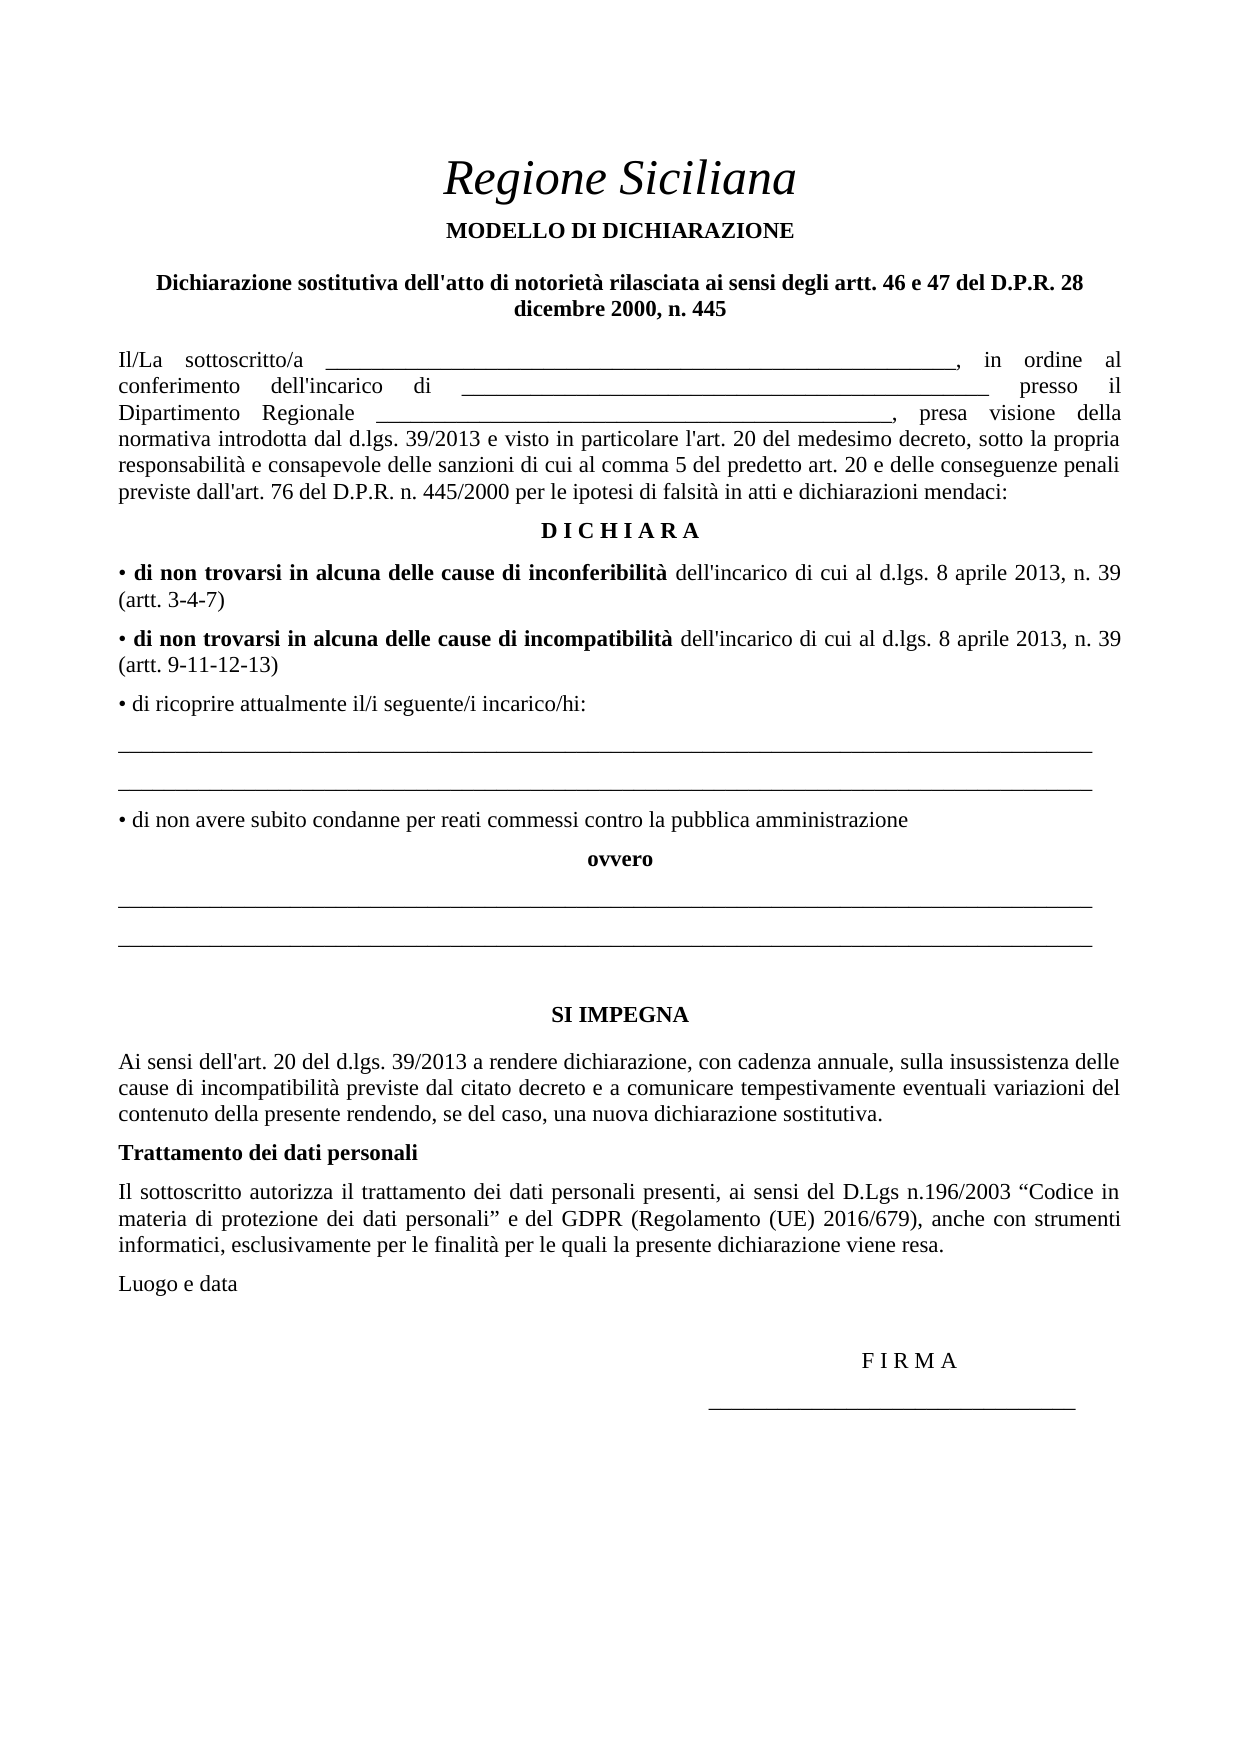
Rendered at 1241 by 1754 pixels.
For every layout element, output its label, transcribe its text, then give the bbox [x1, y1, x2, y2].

text dicembre 2000, n. 445 [118, 295, 1122, 321]
text Trattamento dei dati personali [118, 1139, 1122, 1166]
text • di non trovarsi in alcuna delle cause di incompatibilità dell'incarico di cui al d.lgs. 8 aprile 2013, n. 39 (artt. 9-11-12-13) [118, 624, 1122, 677]
text Ai sensi dell'art. 20 del d.lgs. 39/2013 a rendere dichiarazione, con cadenza annuale, sulla insussistenza delle cause di incompatibilità previste dal citato decreto e a comunicare tempestivamente eventuali variazioni del contenuto della presente rendendo, se del caso, una nuova dichiarazione sostitutiva. [118, 1048, 1122, 1127]
text SI IMPEGNA [118, 1001, 1122, 1027]
text _____________________________________________________________________________________ [118, 729, 1122, 755]
text MODELLO DI DICHIARAZIONE [118, 218, 1122, 244]
text Il/La sottoscritto/a _______________________________________________________, in ordine al conferimento dell'incarico di ______________________________________________ presso il Dipartimento Regionale _____________________________________________, presa visione della normativa introdotta dal d.lgs. 39/2013 e visto in particolare l'art. 20 del medesimo decreto, sotto la propria responsabilità e consapevole delle sanzioni di cui al comma 5 del predetto art. 20 e delle conseguenze penali previste dall'art. 76 del D.P.R. n. 445/2000 per le ipotesi di falsità in atti e dichiarazioni mendaci: [118, 346, 1122, 504]
text F I R M A [265, 1347, 1122, 1374]
text ________________________________ [118, 1386, 1122, 1413]
text Regione Siciliana [118, 148, 1122, 205]
text Il sottoscritto autorizza il trattamento dei dati personali presenti, ai sensi del D.Lgs n.196/2003 “Codice in materia di protezione dei dati personali” e del GDPR (Regolamento (UE) 2016/679), anche con strumenti informatici, esclusivamente per le finalità per le quali la presente dichiarazione viene resa. [118, 1178, 1122, 1257]
text ovvero [118, 845, 1122, 872]
text D I C H I A R A [118, 517, 1122, 543]
text • di non avere subito condanne per reati commessi contro la pubblica amministrazione [118, 806, 1122, 833]
text Luogo e data [118, 1270, 1122, 1296]
text Dichiarazione sostitutiva dell'atto di notorietà rilasciata ai sensi degli artt. 46 e 47 del D.P.R. 28 [118, 269, 1122, 295]
text _____________________________________________________________________________________ [118, 884, 1122, 910]
text _____________________________________________________________________________________ [118, 767, 1122, 794]
text • di non trovarsi in alcuna delle cause di inconferibilità dell'incarico di cui al d.lgs. 8 aprile 2013, n. 39 (artt. 3-4-7) [118, 559, 1122, 612]
text _____________________________________________________________________________________ [118, 923, 1122, 949]
text • di ricoprire attualmente il/i seguente/i incarico/hi: [118, 690, 1122, 716]
